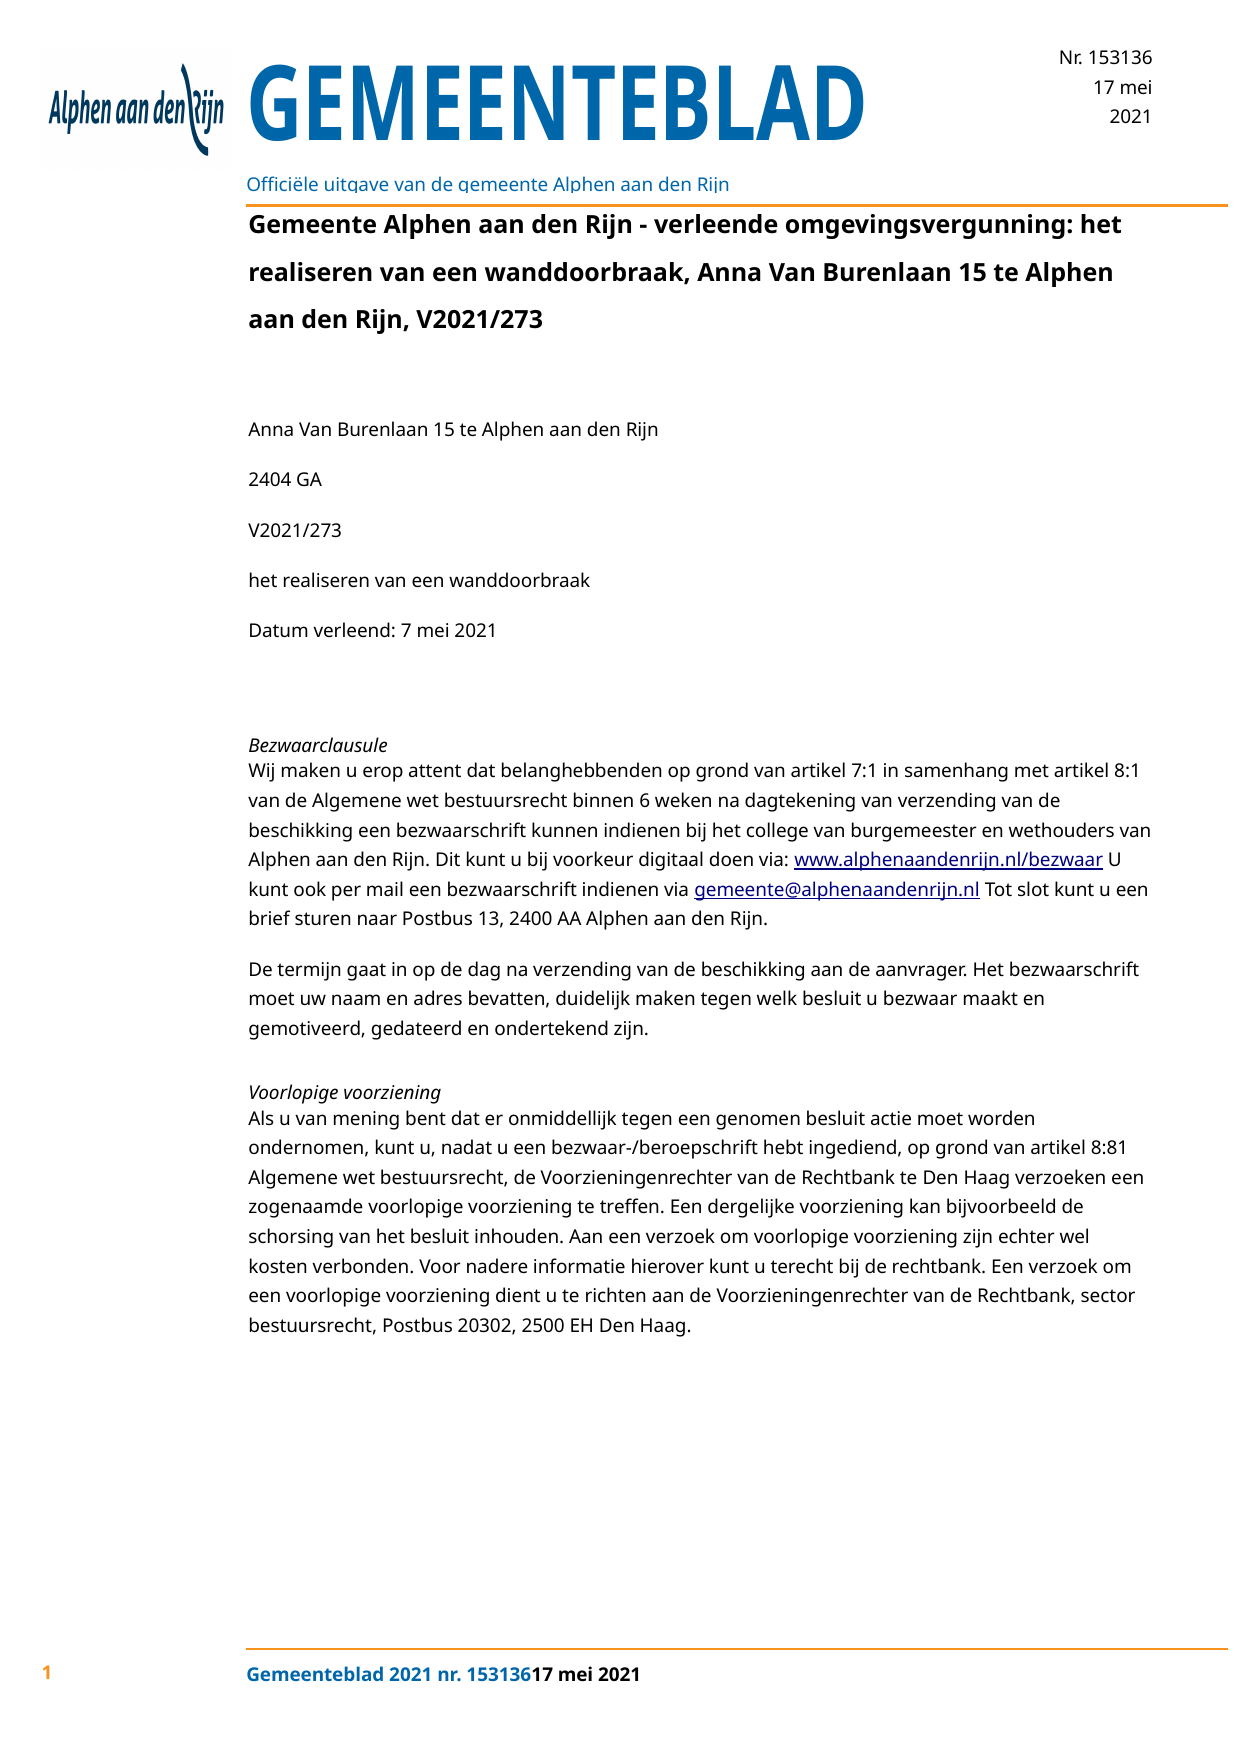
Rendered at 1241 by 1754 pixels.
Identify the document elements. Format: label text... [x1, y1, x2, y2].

text Voorlopige voorziening [248, 1079, 1152, 1105]
picture [41, 47, 231, 172]
text Bezwaarclausule [248, 732, 1152, 758]
text het realiseren van een wanddoorbraak [248, 567, 1152, 593]
text Wij maken u erop attent dat belanghebbenden op grond van artikel 7:1 in samenhang met artikel 8:1 van de Algemene wet bestuursrecht binnen 6 weken na dagtekening van verzending van de beschikking een bezwaarschrift kunnen indienen bij het college van burgemeester en wethouders van Alphen aan den Rijn. Dit kunt u bij voorkeur digitaal doen via: www.alphenaandenrijn.nl/bezwaar U kunt ook per mail een bezwaarschrift indienen via gemeente@alphenaandenrijn.nl Tot slot kunt u een brief sturen naar Postbus 13, 2400 AA Alphen aan den Rijn. [248, 758, 1152, 931]
text Als u van mening bent dat er onmiddellijk tegen een genomen besluit actie moet worden ondernomen, kunt u, nadat u een bezwaar-/beroepschrift hebt ingediend, op grond van artikel 8:81 Algemene wet bestuursrecht, de Voorzieningenrechter van de Rechtbank te Den Haag verzoeken een zogenaamde voorlopige voorziening te treffen. Een dergelijke voorziening kan bijvoorbeeld de schorsing van het besluit inhouden. Aan een verzoek om voorlopige voorziening zijn echter wel kosten verbonden. Voor nadere informatie hierover kunt u terecht bij de rechtbank. Een verzoek om een voorlopige voorziening dient u te richten aan de Voorzieningenrechter van de Rechtbank, sector bestuursrecht, Postbus 20302, 2500 EH Den Haag. [248, 1105, 1152, 1338]
text V2021/273 [248, 517, 1152, 542]
text Anna Van Burenlaan 15 te Alphen aan den Rijn [248, 416, 1152, 442]
text De termijn gaat in op de dag na verzending van de beschikking aan de aanvrager. Het bezwaarschrift moet uw naam en adres bevatten, duidelijk maken tegen welk besluit u bezwaar maakt en gemotiveerd, gedateerd en ondertekend zijn. [248, 956, 1152, 1041]
text 2404 GA [248, 466, 1152, 492]
text Gemeente Alphen aan den Rijn - verleende omgevingsvergunning: het realiseren van een wanddoorbraak, Anna Van Burenlaan 15 te Alphen aan den Rijn, V2021/273 [248, 207, 1152, 336]
text Datum verleend: 7 mei 2021 [248, 618, 1152, 643]
